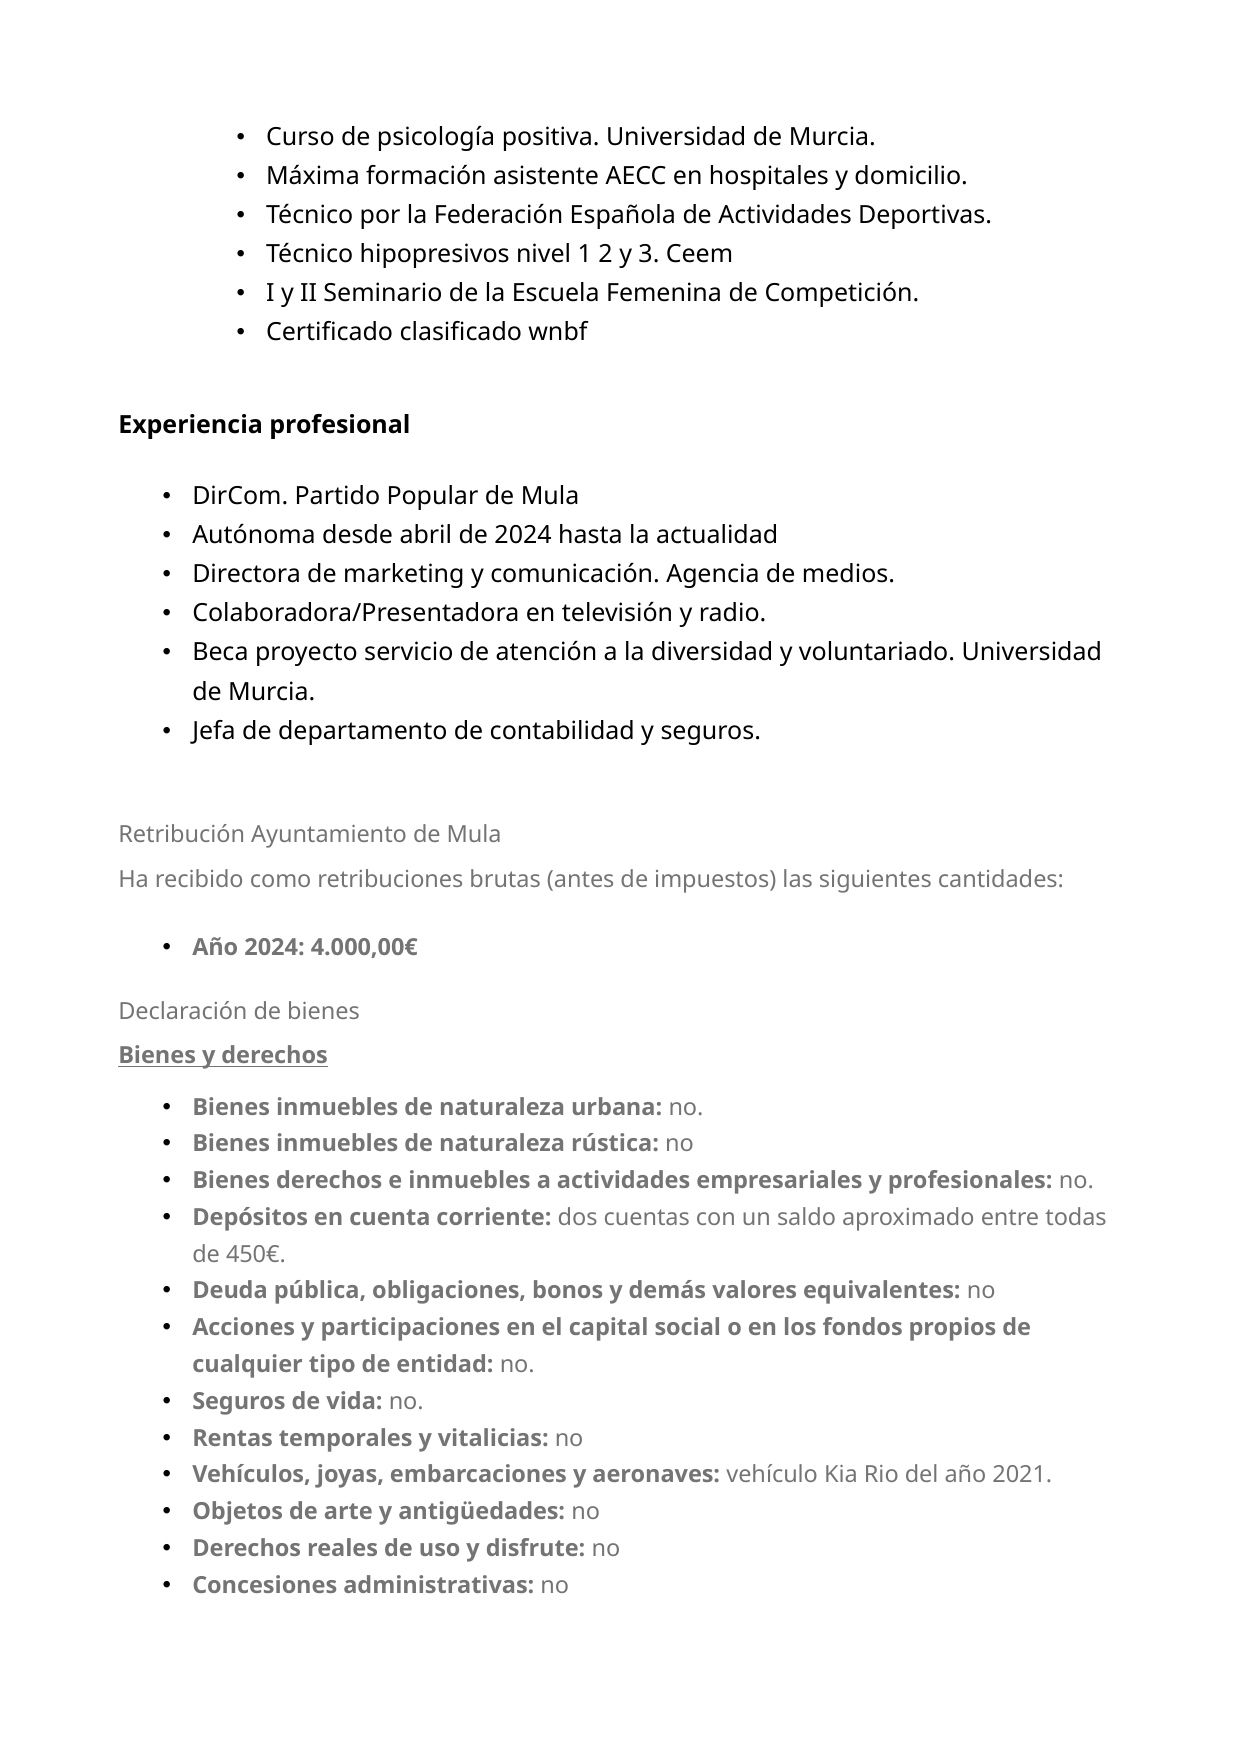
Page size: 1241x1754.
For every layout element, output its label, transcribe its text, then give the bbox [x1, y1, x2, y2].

list Objetos de arte y antigüedades: no [162, 1494, 1122, 1526]
list Curso de psicología positiva. Universidad de Murcia. [236, 118, 1122, 152]
list Directora de marketing y comunicación. Agencia de medios. [162, 556, 1122, 590]
list Derechos reales de uso y disfrute: no [162, 1531, 1122, 1563]
list Colaboradora/Presentadora en televisión y radio. [162, 595, 1122, 629]
list Depósitos en cuenta corriente: dos cuentas con un saldo aproximado entre todas de 450€. [162, 1200, 1122, 1269]
list Deuda pública, obligaciones, bonos y demás valores equivalentes: no [162, 1274, 1122, 1306]
text Bienes y derechos [118, 1038, 1122, 1071]
list I y II Seminario de la Escuela Femenina de Competición. [236, 275, 1122, 309]
list Técnico hipopresivos nivel 1 2 y 3. Ceem [236, 236, 1122, 270]
list Rentas temporales y vitalicias: no [162, 1421, 1122, 1453]
list Máxima formación asistente AECC en hospitales y domicilio. [236, 157, 1122, 191]
list Concesiones administrativas: no [162, 1568, 1122, 1600]
subtitle Declaración de bienes [118, 994, 1122, 1026]
list Acciones y participaciones en el capital social o en los fondos propios de cualquier tipo de entidad: no. [162, 1311, 1122, 1379]
list Bienes inmuebles de naturaleza rústica: no [162, 1127, 1122, 1159]
list Jefa de departamento de contabilidad y seguros. [162, 712, 1122, 746]
text Experiencia profesional [118, 368, 1122, 441]
text Ha recibido como retribuciones brutas (antes de impuestos) las siguientes cantidades: [118, 862, 1122, 894]
list Vehículos, joyas, embarcaciones y aeronaves: vehículo Kia Rio del año 2021. [162, 1458, 1122, 1489]
list Certificado clasificado wnbf [236, 314, 1122, 348]
list Año 2024: 4.000,00€ [162, 930, 1122, 962]
list Autónoma desde abril de 2024 hasta la actualidad [162, 516, 1122, 551]
list Técnico por la Federación Española de Actividades Deportivas. [236, 196, 1122, 231]
list Beca proyecto servicio de atención a la diversidad y voluntariado. Universidad de Murcia. [162, 634, 1122, 707]
list DirCom. Partido Popular de Mula [162, 477, 1122, 511]
subtitle Retribución Ayuntamiento de Mula [118, 818, 1122, 850]
list Seguros de vida: no. [162, 1384, 1122, 1416]
list Bienes derechos e inmuebles a actividades empresariales y profesionales: no. [162, 1163, 1122, 1195]
list Bienes inmuebles de naturaleza urbana: no. [162, 1090, 1122, 1122]
